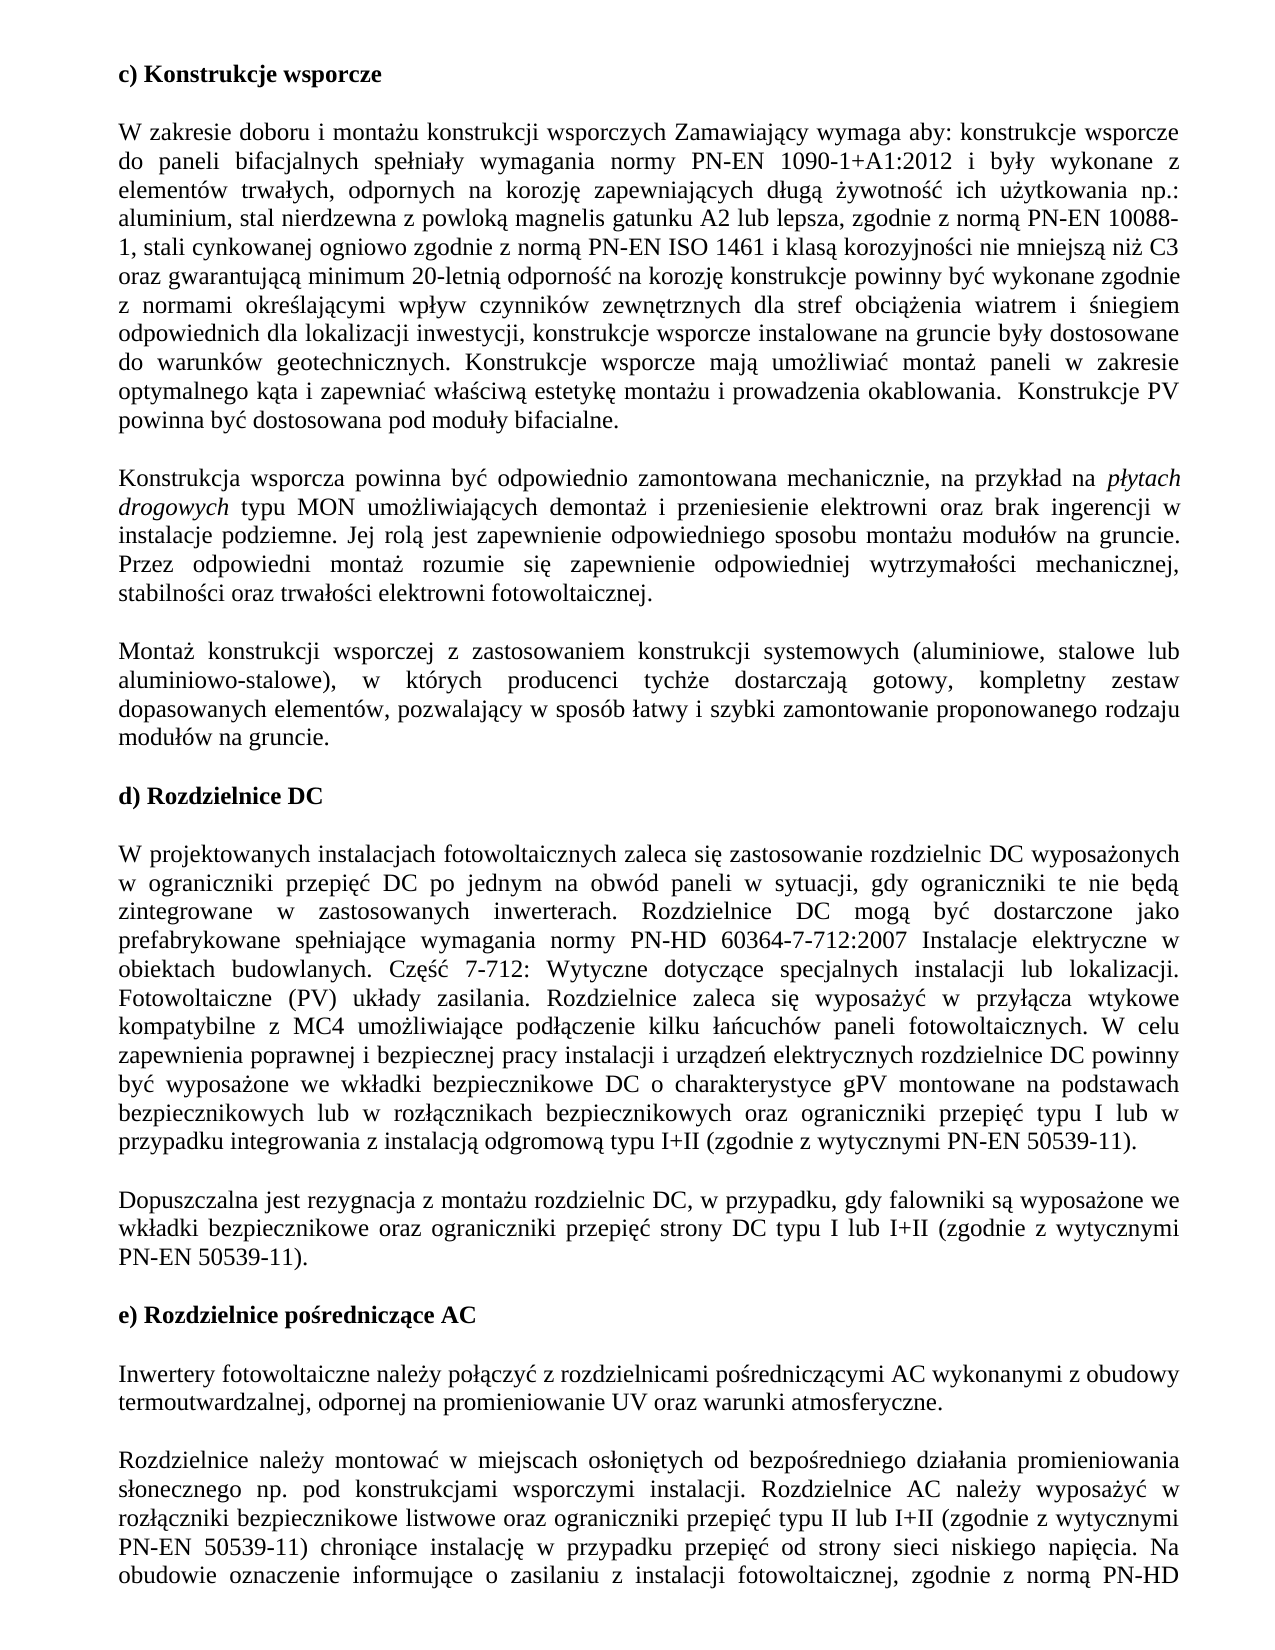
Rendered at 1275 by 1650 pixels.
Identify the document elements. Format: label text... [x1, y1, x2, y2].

text e) Rozdzielnice pośredniczące AC [118, 1300, 1181, 1329]
text Dopuszczalna jest rezygnacja z montażu rozdzielnic DC, w przypadku, gdy falowniki są wyposażone we wkładki bezpiecznikowe oraz ograniczniki przepięć strony DC typu I lub I+II (zgodnie z wytycznymi PN-EN 50539-11). [118, 1185, 1181, 1271]
text W zakresie doboru i montażu konstrukcji wsporczych Zamawiający wymaga aby: konstrukcje wsporcze do paneli bifacjalnych spełniały wymagania normy PN-EN 1090-1+A1:2012 i były wykonane z elementów trwałych, odpornych na korozję zapewniających długą żywotność ich użytkowania np.: aluminium, stal nierdzewna z powloką magnelis gatunku A2 lub lepsza, zgodnie z normą PN-EN 10088-1, stali cynkowanej ogniowo zgodnie z normą PN-EN ISO 1461 i klasą korozyjności nie mniejszą niż C3 oraz gwarantującą minimum 20-letnią odporność na korozję konstrukcje powinny być wykonane zgodnie z normami określającymi wpływ czynników zewnętrznych dla stref obciążenia wiatrem i śniegiem odpowiednich dla lokalizacji inwestycji, konstrukcje wsporcze instalowane na gruncie były dostosowane do warunków geotechnicznych. Konstrukcje wsporcze mają umożliwiać montaż paneli w zakresie optymalnego kąta i zapewniać właściwą estetykę montażu i prowadzenia okablowania. Konstrukcje PV powinna być dostosowana pod moduły bifacialne. [118, 117, 1181, 433]
text c) Konstrukcje wsporcze [118, 59, 1181, 88]
text W projektowanych instalacjach fotowoltaicznych zaleca się zastosowanie rozdzielnic DC wyposażonych w ograniczniki przepięć DC po jednym na obwód paneli w sytuacji, gdy ograniczniki te nie będą zintegrowane w zastosowanych inwerterach. Rozdzielnice DC mogą być dostarczone jako prefabrykowane spełniające wymagania normy PN-HD 60364-7-712:2007 Instalacje elektryczne w obiektach budowlanych. Część 7-712: Wytyczne dotyczące specjalnych instalacji lub lokalizacji. Fotowoltaiczne (PV) układy zasilania. Rozdzielnice zaleca się wyposażyć w przyłącza wtykowe kompatybilne z MC4 umożliwiające podłączenie kilku łańcuchów paneli fotowoltaicznych. W celu zapewnienia poprawnej i bezpiecznej pracy instalacji i urządzeń elektrycznych rozdzielnice DC powinny być wyposażone we wkładki bezpiecznikowe DC o charakterystyce gPV montowane na podstawach bezpiecznikowych lub w rozłącznikach bezpiecznikowych oraz ograniczniki przepięć typu I lub w przypadku integrowania z instalacją odgromową typu I+II (zgodnie z wytycznymi PN-EN 50539-11). [118, 839, 1181, 1155]
text d) Rozdzielnice DC [118, 781, 1181, 809]
text Konstrukcja wsporcza powinna być odpowiednio zamontowana mechanicznie, na przykład na płytach drogowych typu MON umożliwiających demontaż i przeniesienie elektrowni oraz brak ingerencji w instalacje podziemne. Jej rolą jest zapewnienie odpowiedniego sposobu montażu modułów na gruncie. Przez odpowiedni montaż rozumie się zapewnienie odpowiedniej wytrzymałości mechanicznej, stabilności oraz trwałości elektrowni fotowoltaicznej. [118, 463, 1181, 607]
text Inwertery fotowoltaiczne należy połączyć z rozdzielnicami pośredniczącymi AC wykonanymi z obudowy termoutwardzalnej, odpornej na promieniowanie UV oraz warunki atmosferyczne. [118, 1359, 1181, 1416]
text Montaż konstrukcji wsporczej z zastosowaniem konstrukcji systemowych (aluminiowe, stalowe lub aluminiowo-stalowe), w których producenci tychże dostarczają gotowy, kompletny zestaw dopasowanych elementów, pozwalający w sposób łatwy i szybki zamontowanie proponowanego rodzaju modułów na gruncie. [118, 636, 1181, 751]
text Rozdzielnice należy montować w miejscach osłoniętych od bezpośredniego działania promieniowania słonecznego np. pod konstrukcjami wsporczymi instalacji. Rozdzielnice AC należy wyposażyć w rozłączniki bezpiecznikowe listwowe oraz ograniczniki przepięć typu II lub I+II (zgodnie z wytycznymi PN-EN 50539-11) chroniące instalację w przypadku przepięć od strony sieci niskiego napięcia. Na obudowie oznaczenie informujące o zasilaniu z instalacji fotowoltaicznej, zgodnie z normą PN-HD [118, 1446, 1181, 1589]
